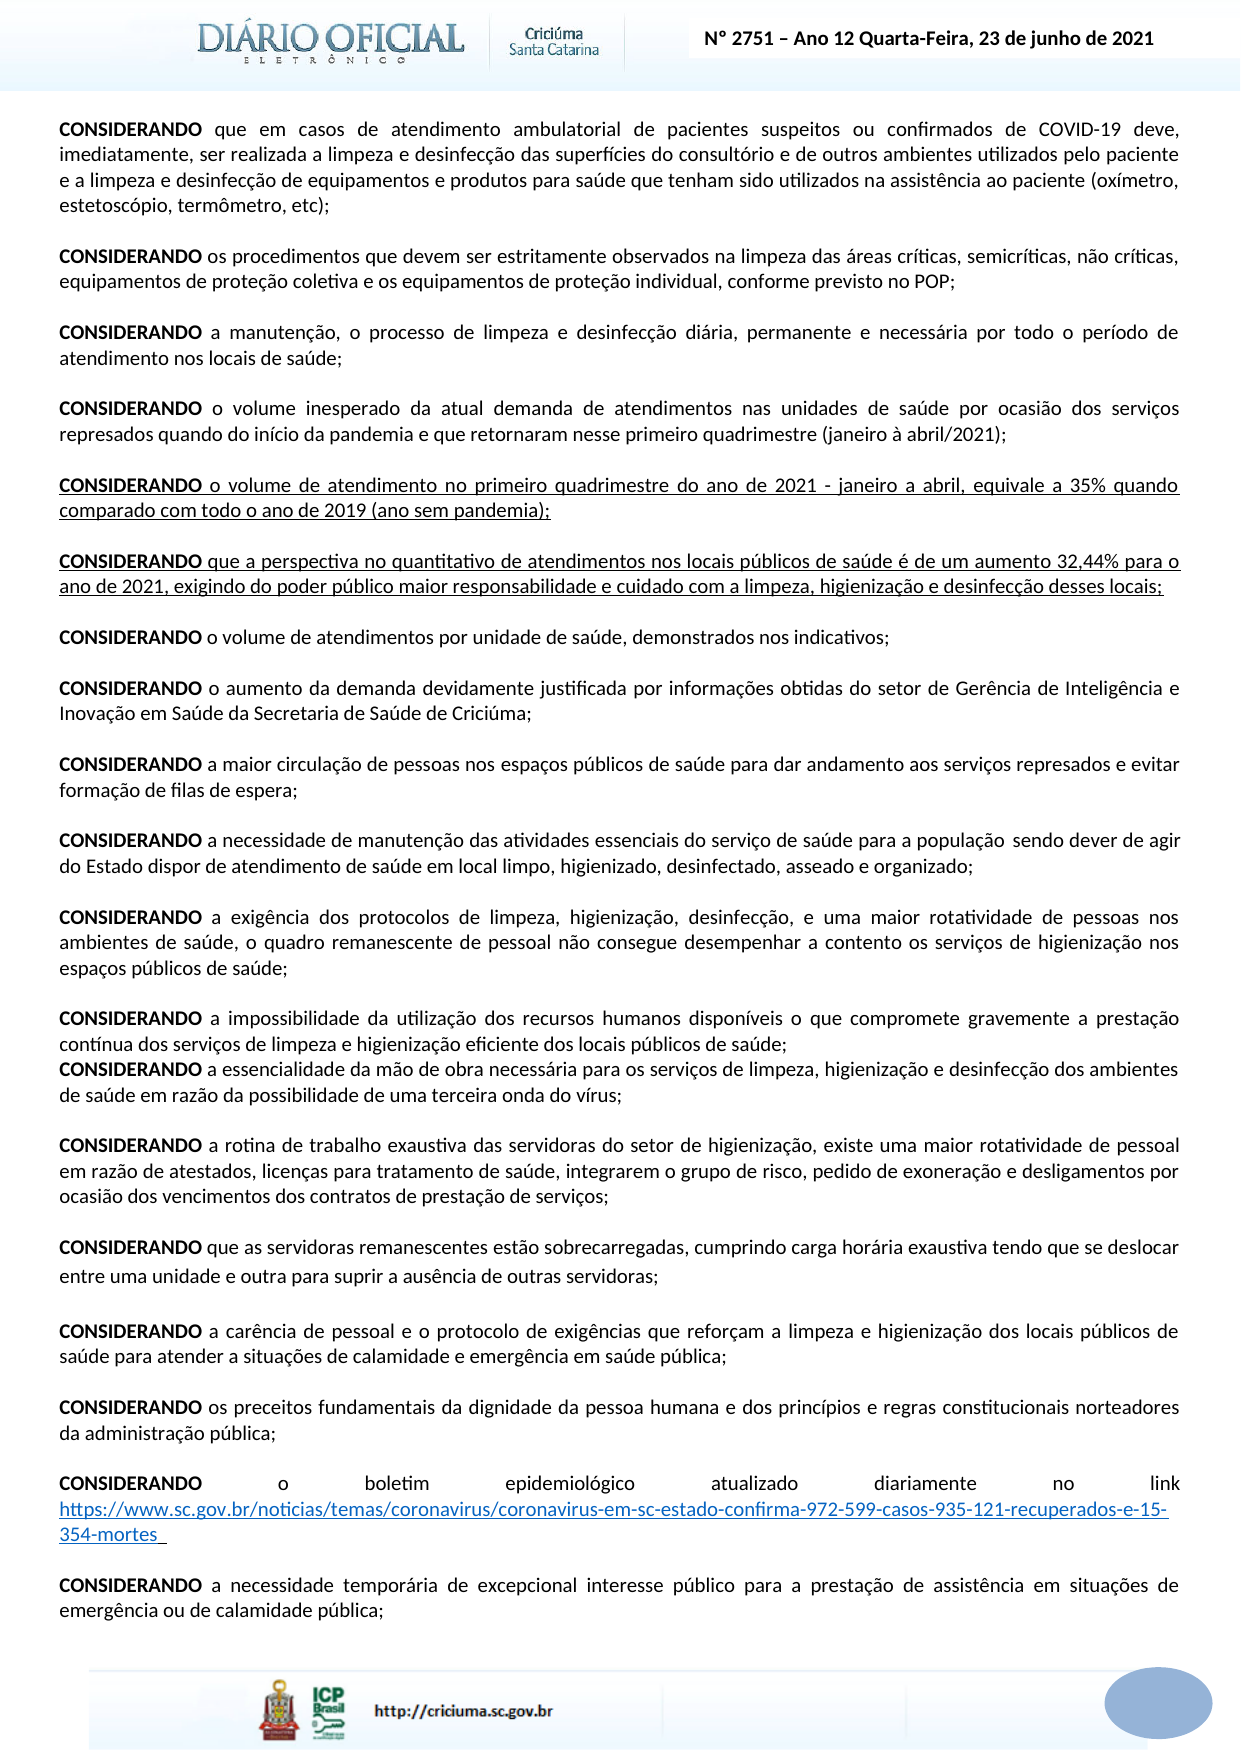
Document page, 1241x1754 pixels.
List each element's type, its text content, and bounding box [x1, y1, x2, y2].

text CONSIDERANDO os procedimentos que devem ser estritamente observados na limpeza das áreas críticas, semicríticas, não críticas, equipamentos de proteção coletiva e os equipamentos de proteção individual, conforme previsto no POP; [59, 243, 1181, 294]
text CONSIDERANDO a rotina de trabalho exaustiva das servidoras do setor de higienização, existe uma maior rotatividade de pessoal em razão de atestados, licenças para tratamento de saúde, integrarem o grupo de risco, pedido de exoneração e desligamentos por ocasião dos vencimentos dos contratos de prestação de serviços; [59, 1133, 1181, 1209]
text CONSIDERANDO que as servidoras remanescentes estão sobrecarregadas, cumprindo carga horária exaustiva tendo que se deslocar entre uma unidade e outra para suprir a ausência de outras servidoras; [59, 1234, 1181, 1289]
text CONSIDERANDO o boletim epidemiológico atualizado diariamente no link https://www.sc.gov.br/noticias/temas/coronavirus/coronavirus-em-sc-estado-confirma-972-599-casos-935-121-recuperados-e-15-354-mortes [59, 1471, 1181, 1547]
text CONSIDERANDO a exigência dos protocolos de limpeza, higienização, desinfecção, e uma maior rotatividade de pessoas nos ambientes de saúde, o quadro remanescente de pessoal não consegue desempenhar a contento os serviços de higienização nos espaços públicos de saúde; [59, 904, 1181, 980]
text CONSIDERANDO o volume de atendimento no primeiro quadrimestre do ano de 2021 - janeiro a abril, equivale a 35% quando comparado com todo o ano de 2019 (ano sem pandemia); [59, 472, 1181, 523]
text CONSIDERANDO a necessidade temporária de excepcional interesse público para a prestação de assistência em situações de emergência ou de calamidade pública; [59, 1572, 1181, 1623]
text CONSIDERANDO a carência de pessoal e o protocolo de exigências que reforçam a limpeza e higienização dos locais públicos de saúde para atender a situações de calamidade e emergência em saúde pública; [59, 1318, 1181, 1369]
text CONSIDERANDO a essencialidade da mão de obra necessária para os serviços de limpeza, higienização e desinfecção dos ambientes de saúde em razão da possibilidade de uma terceira onda do vírus; [59, 1056, 1181, 1107]
text CONSIDERANDO o volume de atendimentos por unidade de saúde, demonstrados nos indicativos; [59, 624, 1181, 650]
text ano de 2021, exigindo do poder público maior responsabilidade e cuidado com a limpeza, higienização e desinfecção desses locais; [59, 571, 1181, 599]
text CONSIDERANDO a maior circulação de pessoas nos espaços públicos de saúde para dar andamento aos serviços represados e evitar formação de filas de espera; [59, 751, 1181, 802]
text CONSIDERANDO que a perspectiva no quantitativo de atendimentos nos locais públicos de saúde é de um aumento 32,44% para o [59, 548, 1181, 570]
text CONSIDERANDO os preceitos fundamentais da dignidade da pessoa humana e dos princípios e regras constitucionais norteadores da administração pública; [59, 1394, 1181, 1445]
text CONSIDERANDO o volume inesperado da atual demanda de atendimentos nas unidades de saúde por ocasião dos serviços represados quando do início da pandemia e que retornaram nesse primeiro quadrimestre (janeiro à abril/2021); [59, 396, 1181, 446]
text CONSIDERANDO o aumento da demanda devidamente justificada por informações obtidas do setor de Gerência de Inteligência e Inovação em Saúde da Secretaria de Saúde de Criciúma; [59, 675, 1181, 726]
text CONSIDERANDO a impossibilidade da utilização dos recursos humanos disponíveis o que compromete gravemente a prestação contínua dos serviços de limpeza e higienização eficiente dos locais públicos de saúde; [59, 1006, 1181, 1056]
text CONSIDERANDO a manutenção, o processo de limpeza e desinfecção diária, permanente e necessária por todo o período de atendimento nos locais de saúde; [59, 319, 1181, 370]
text CONSIDERANDO que em casos de atendimento ambulatorial de pacientes suspeitos ou confirmados de COVID-19 deve, imediatamente, ser realizada a limpeza e desinfecção das superfícies do consultório e de outros ambientes utilizados pelo paciente e a limpeza e desinfecção de equipamentos e produtos para saúde que tenham sido utilizados na assistência ao paciente (oxímetro, estetoscópio, termômetro, etc); [59, 116, 1181, 218]
text CONSIDERANDO a necessidade de manutenção das atividades essenciais do serviço de saúde para a população sendo dever de agir do Estado dispor de atendimento de saúde em local limpo, higienizado, desinfectado, asseado e organizado; [59, 828, 1181, 878]
